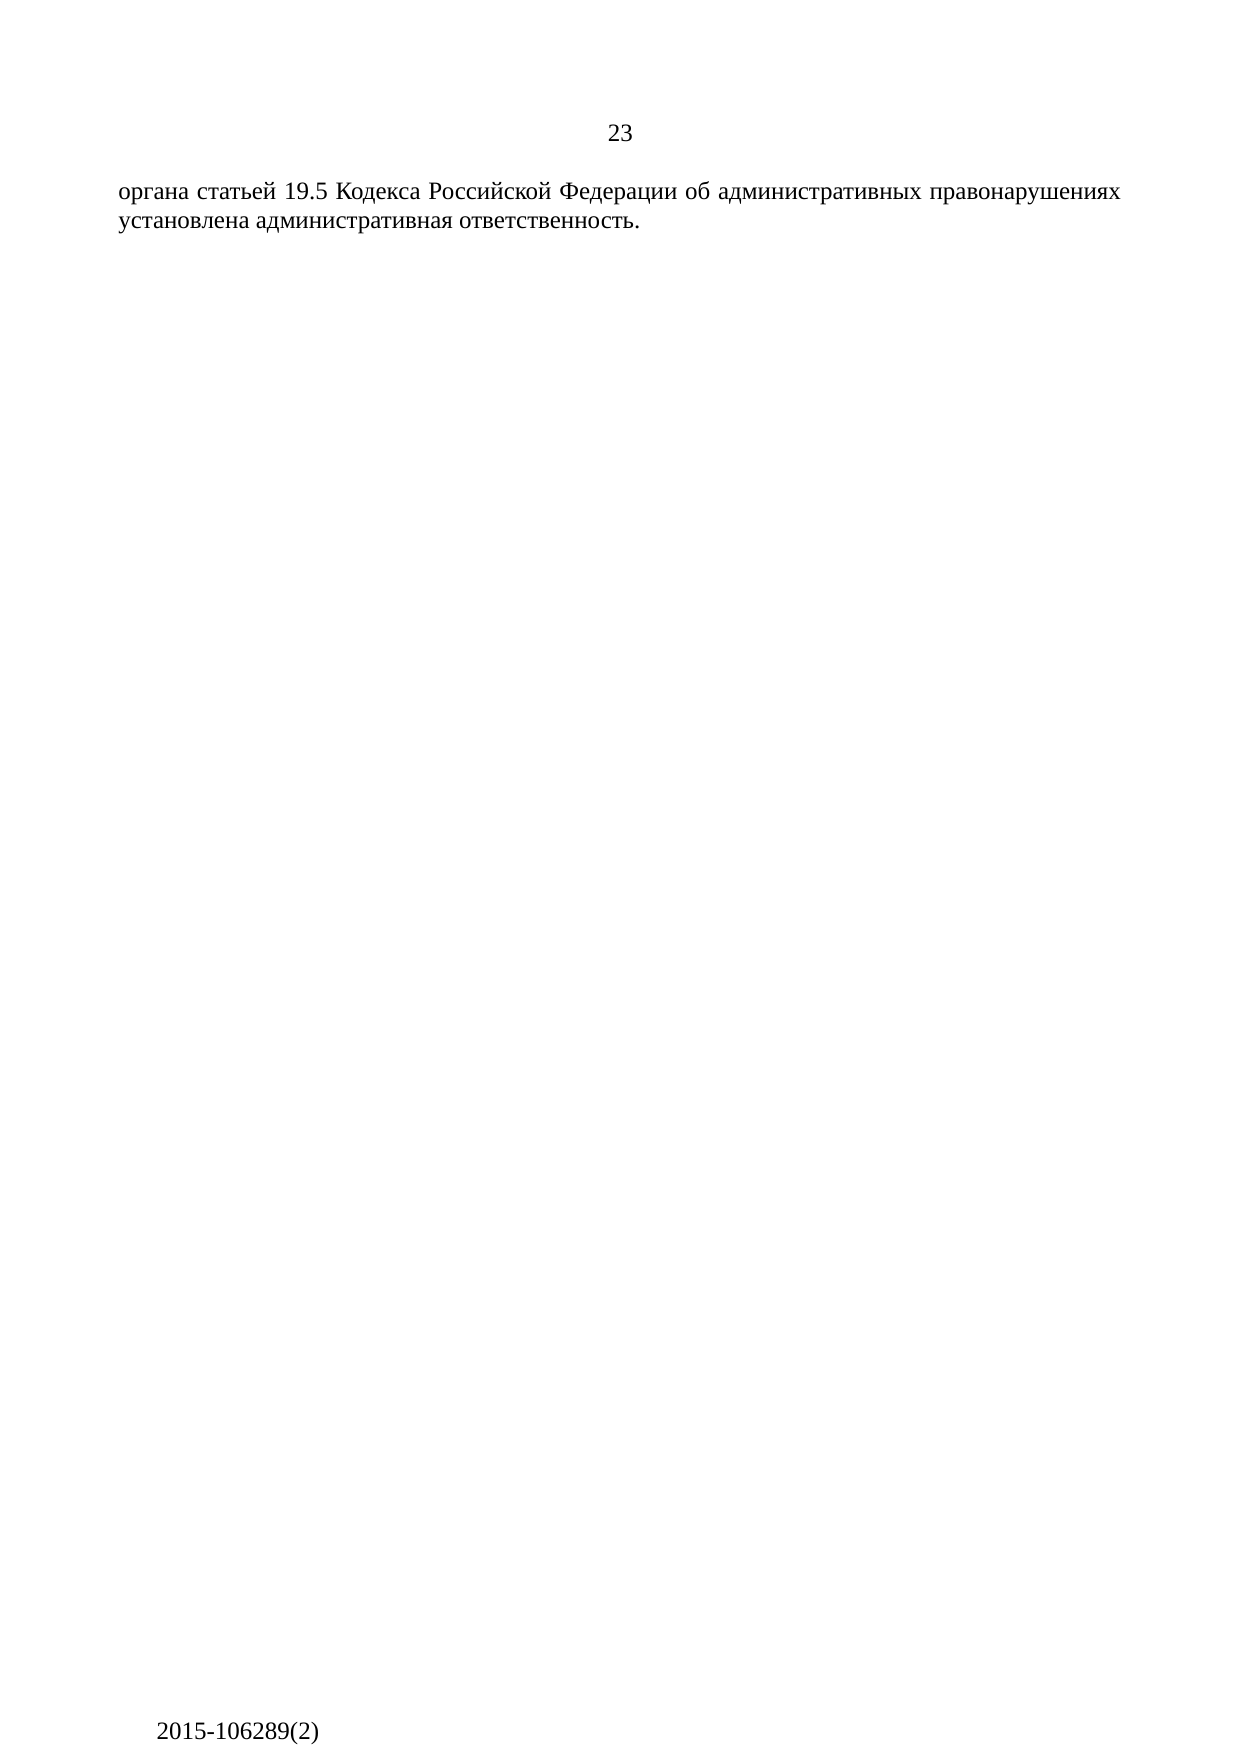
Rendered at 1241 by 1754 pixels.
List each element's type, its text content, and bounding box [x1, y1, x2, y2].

text органа статьей 19.5 Кодекса Российской Федерации об административных правонарушениях установлена административная ответственность. [118, 176, 1122, 234]
